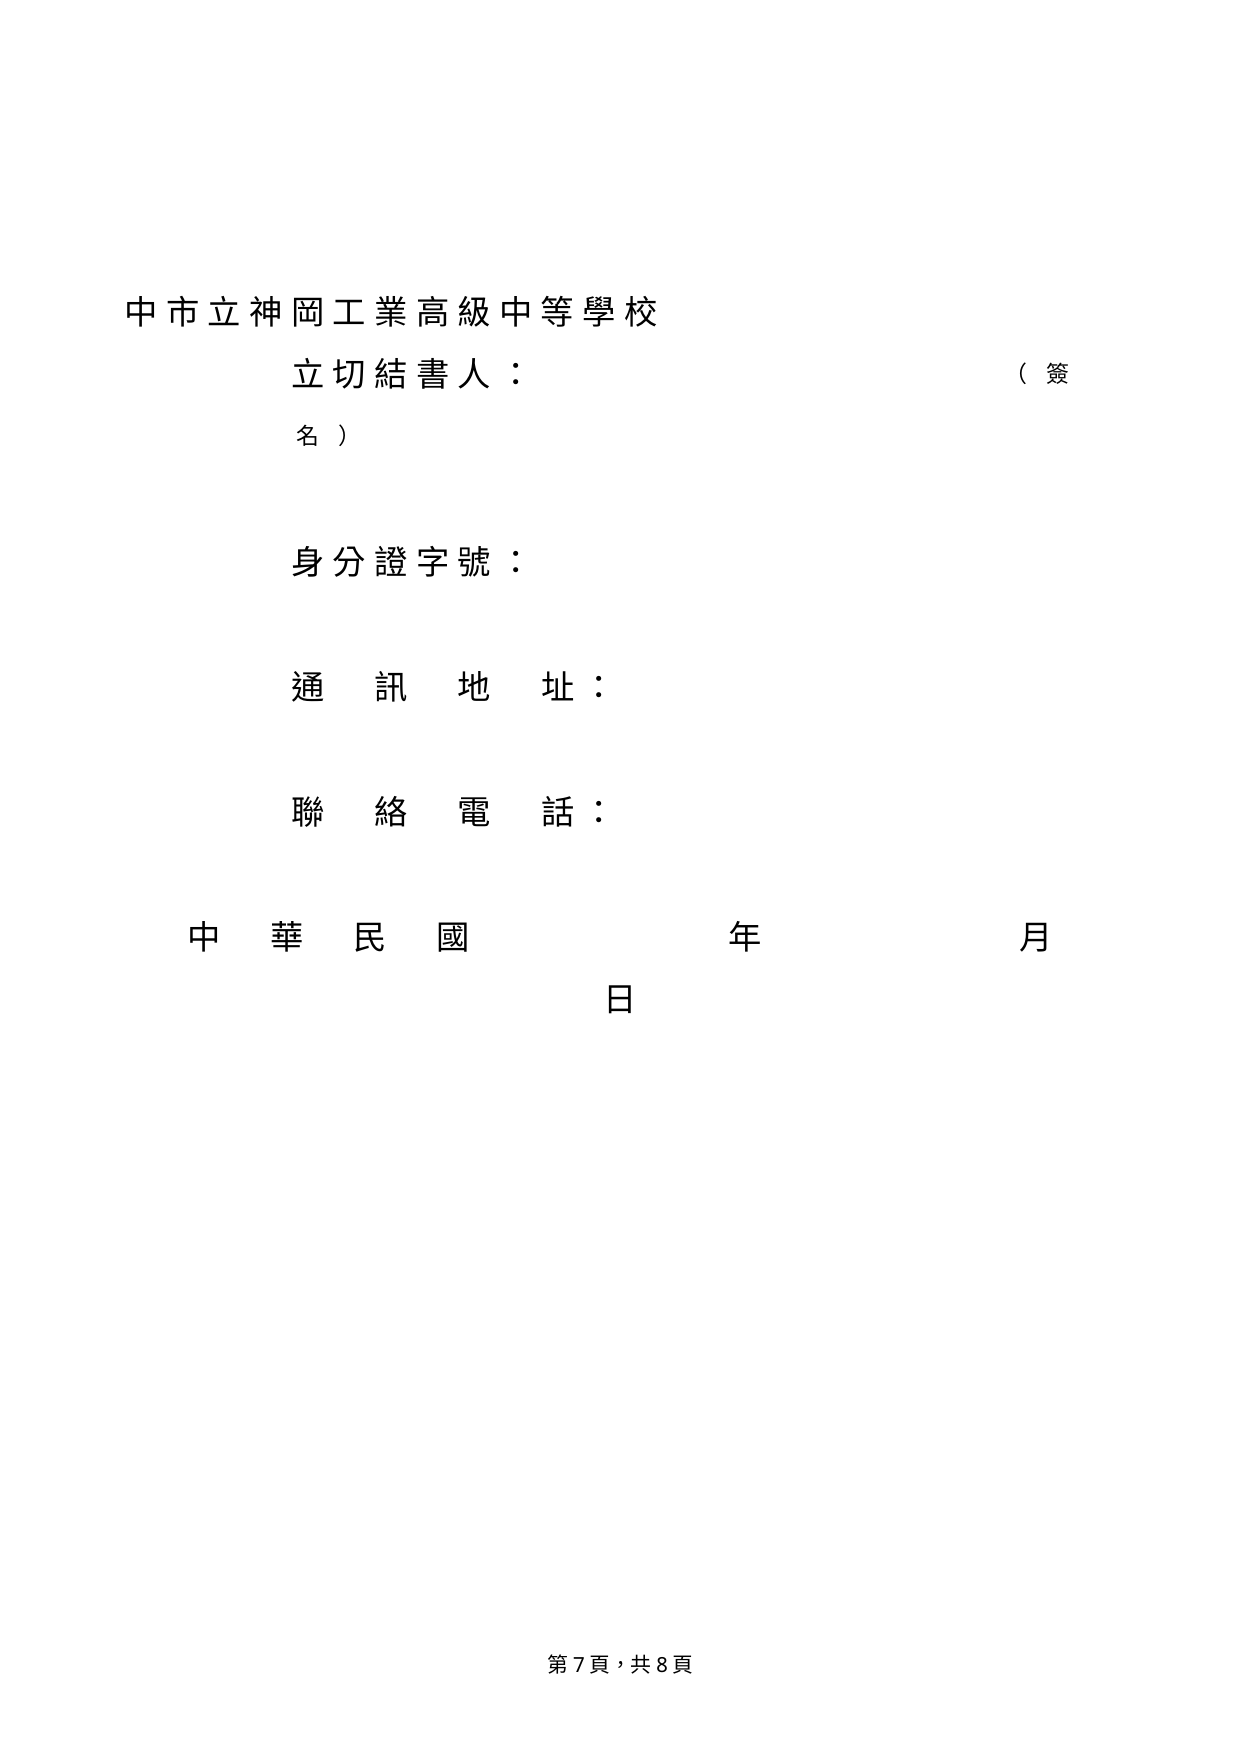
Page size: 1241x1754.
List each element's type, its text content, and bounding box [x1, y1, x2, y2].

text 通 訊 地 址： [268, 643, 1120, 706]
text 立切結書人： （簽名） [268, 331, 1120, 456]
text 聯 絡 電 話： [268, 768, 1120, 831]
text 中 華 民 國 年 月 日 [120, 893, 1120, 1018]
text 身分證字號： [268, 518, 1120, 581]
text 中市立神岡工業高級中等學校 [120, 268, 1120, 331]
